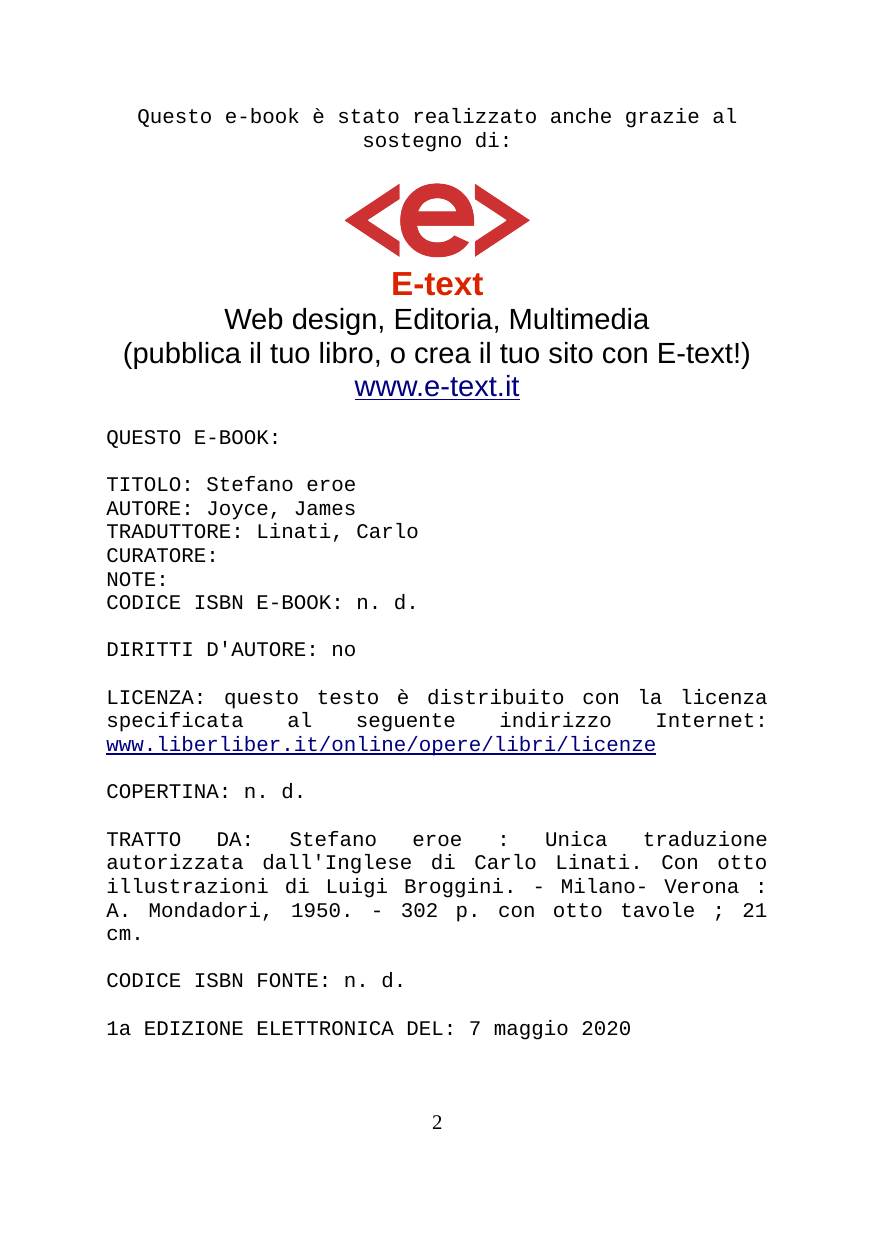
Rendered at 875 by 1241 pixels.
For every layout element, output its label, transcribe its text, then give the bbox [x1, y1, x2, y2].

text LICENZA: questo testo è distribuito con la licenza specificata al seguente indirizzo Internet: www.liberliber.it/online/opere/libri/licenze [106, 687, 768, 758]
text TRATTO DA: Stefano eroe : Unica traduzione autorizzata dall'Inglese di Carlo Linati. Con otto illustrazioni di Luigi Broggini. - Milano- Verona : A. Mondadori, 1950. - 302 p. con otto tavole ; 21 cm. [106, 829, 768, 947]
text 1a EDIZIONE ELETTRONICA DEL: 7 maggio 2020 [106, 1018, 768, 1041]
picture [343, 183, 531, 258]
text NOTE: [106, 568, 768, 592]
text Web design, Editoria, Multimedia [106, 302, 768, 336]
text CODICE ISBN FONTE: n. d. [106, 971, 768, 994]
text DIRITTI D'AUTORE: no [106, 639, 768, 663]
text (pubblica il tuo libro, o crea il tuo sito con E-text!) [106, 336, 768, 369]
text QUESTO E-BOOK: [106, 427, 768, 450]
text Questo e-book è stato realizzato anche grazie al sostegno di: [106, 106, 768, 153]
text www.e-text.it [106, 369, 768, 403]
text TRADUTTORE: Linati, Carlo [106, 521, 768, 545]
text AUTORE: Joyce, James [106, 498, 768, 521]
text COPERTINA: n. d. [106, 781, 768, 805]
text TITOLO: Stefano eroe [106, 474, 768, 498]
text CODICE ISBN E-BOOK: n. d. [106, 592, 768, 616]
text E-text [106, 264, 768, 302]
text CURATORE: [106, 545, 768, 568]
